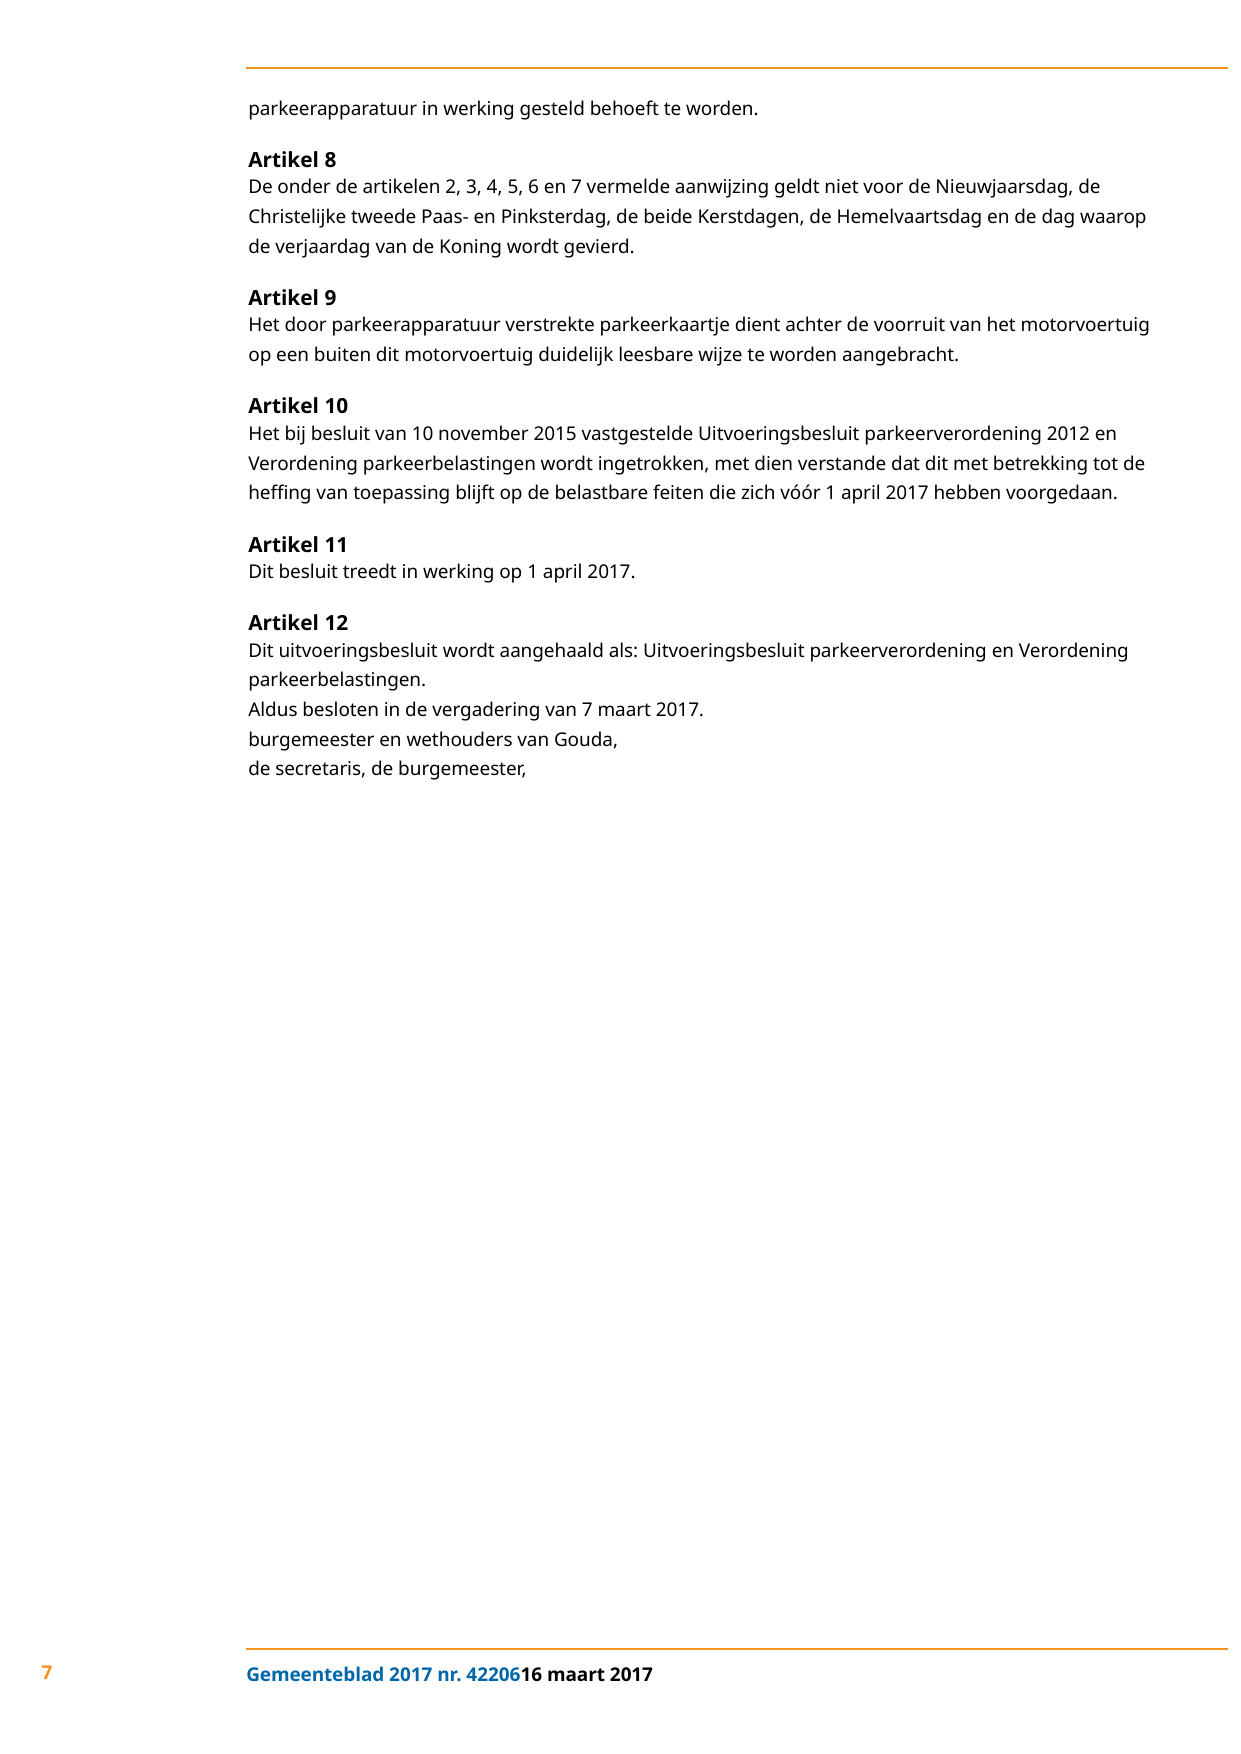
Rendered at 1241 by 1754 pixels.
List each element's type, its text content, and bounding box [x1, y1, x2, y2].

text Dit uitvoeringsbesluit wordt aangehaald als: Uitvoeringsbesluit parkeerverordening en Verordening parkeerbelastingen. [248, 637, 1152, 692]
text Het bij besluit van 10 november 2015 vastgestelde Uitvoeringsbesluit parkeerverordening 2012 en Verordening parkeerbelastingen wordt ingetrokken, met dien verstande dat dit met betrekking tot de heffing van toepassing blijft op de belastbare feiten die zich vóór 1 april 2017 hebben voorgedaan. [248, 420, 1152, 505]
text Het door parkeerapparatuur verstrekte parkeerkaartje dient achter de voorruit van het motorvoertuig op een buiten dit motorvoertuig duidelijk leesbare wijze te worden aangebracht. [248, 312, 1152, 367]
text de secretaris, de burgemeester, [248, 755, 1152, 781]
picture [41, 47, 231, 172]
text Aldus besloten in de vergadering van 7 maart 2017. [248, 696, 1152, 722]
text Dit besluit treedt in werking op 1 april 2017. [248, 558, 1152, 584]
text parkeerapparatuur in werking gesteld behoeft te worden. [248, 95, 1152, 121]
text burgemeester en wethouders van Gouda, [248, 726, 1152, 751]
text De onder de artikelen 2, 3, 4, 5, 6 en 7 vermelde aanwijzing geldt niet voor de Nieuwjaarsdag, de Christelijke tweede Paas- en Pinksterdag, de beide Kerstdagen, de Hemelvaartsdag en de dag waarop de verjaardag van de Koning wordt gevierd. [248, 174, 1152, 258]
text Artikel 8 [248, 145, 1152, 174]
text Artikel 9 [248, 283, 1152, 312]
text Artikel 12 [248, 608, 1152, 637]
text Artikel 10 [248, 392, 1152, 420]
text Artikel 11 [248, 530, 1152, 558]
